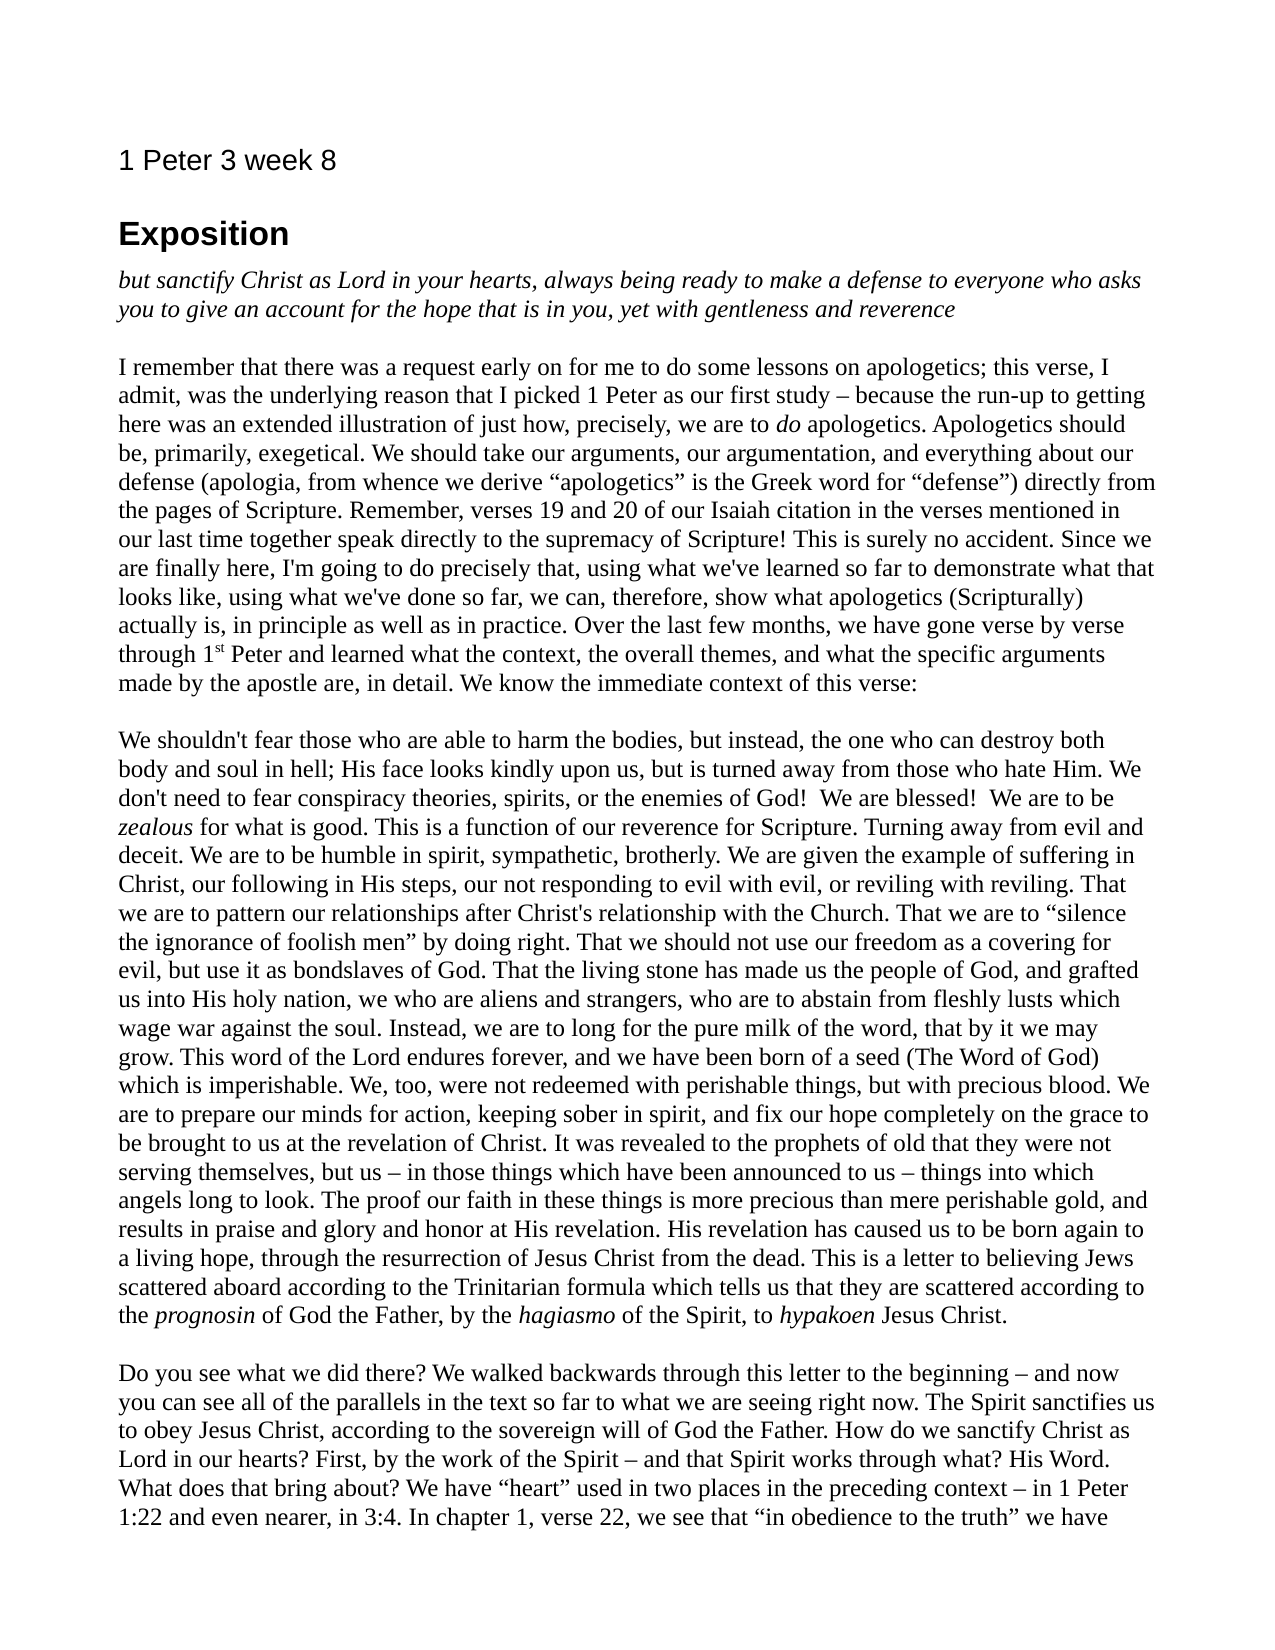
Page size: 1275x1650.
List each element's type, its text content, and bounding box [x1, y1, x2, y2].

subtitle 1 Peter 3 week 8 [118, 143, 1157, 177]
text Do you see what we did there? We walked backwards through this letter to the beginning – and now you can see all of the parallels in the text so far to what we are seeing right now. The Spirit sanctifies us to obey Jesus Christ, according to the sovereign will of God the Father. How do we sanctify Christ as Lord in our hearts? First, by the work of the Spirit – and that Spirit works through what? His Word. What does that bring about? We have “heart” used in two places in the preceding context – in 1 Peter 1:22 and even nearer, in 3:4. In chapter 1, verse 22, we see that “in obedience to the truth” we have [118, 1358, 1157, 1530]
text I remember that there was a request early on for me to do some lessons on apologetics; this verse, I admit, was the underlying reason that I picked 1 Peter as our first study – because the run-up to getting here was an extended illustration of just how, precisely, we are to do apologetics. Apologetics should be, primarily, exegetical. We should take our arguments, our argumentation, and everything about our defense (apologia, from whence we derive “apologetics” is the Greek word for “defense”) directly from the pages of Scripture. Remember, verses 19 and 20 of our Isaiah citation in the verses mentioned in our last time together speak directly to the supremacy of Scripture! This is surely no accident. Since we are finally here, I'm going to do precisely that, using what we've learned so far to demonstrate what that looks like, using what we've done so far, we can, therefore, show what apologetics (Scripturally) actually is, in principle as well as in practice. Over the last few months, we have gone verse by verse through 1st Peter and learned what the context, the overall themes, and what the specific arguments made by the apostle are, in detail. We know the immediate context of this verse: [118, 352, 1157, 697]
text We shouldn't fear those who are able to harm the bodies, but instead, the one who can destroy both body and soul in hell; His face looks kindly upon us, but is turned away from those who hate Him. We don't need to fear conspiracy theories, spirits, or the enemies of God! We are blessed! We are to be zealous for what is good. This is a function of our reverence for Scripture. Turning away from evil and deceit. We are to be humble in spirit, sympathetic, brotherly. We are given the example of suffering in Christ, our following in His steps, our not responding to evil with evil, or reviling with reviling. That we are to pattern our relationships after Christ's relationship with the Church. That we are to “silence the ignorance of foolish men” by doing right. That we should not use our freedom as a covering for evil, but use it as bondslaves of God. That the living stone has made us the people of God, and grafted us into His holy nation, we who are aliens and strangers, who are to abstain from fleshly lusts which wage war against the soul. Instead, we are to long for the pure milk of the word, that by it we may grow. This word of the Lord endures forever, and we have been born of a seed (The Word of God) which is imperishable. We, too, were not redeemed with perishable things, but with precious blood. We are to prepare our minds for action, keeping sober in spirit, and fix our hope completely on the grace to be brought to us at the revelation of Christ. It was revealed to the prophets of old that they were not serving themselves, but us – in those things which have been announced to us – things into which angels long to look. The proof our faith in these things is more precious than mere perishable gold, and results in praise and glory and honor at His revelation. His revelation has caused us to be born again to a living hope, through the resurrection of Jesus Christ from the dead. This is a letter to believing Jews scattered aboard according to the Trinitarian formula which tells us that they are scattered according to the prognosin of God the Father, by the hagiasmo of the Spirit, to hypakoen Jesus Christ. [118, 725, 1157, 1329]
text but sanctify Christ as Lord in your hearts, always being ready to make a defense to everyone who asks you to give an account for the hope that is in you, yet with gentleness and reverence [118, 265, 1157, 323]
subtitle Exposition [118, 214, 1157, 253]
